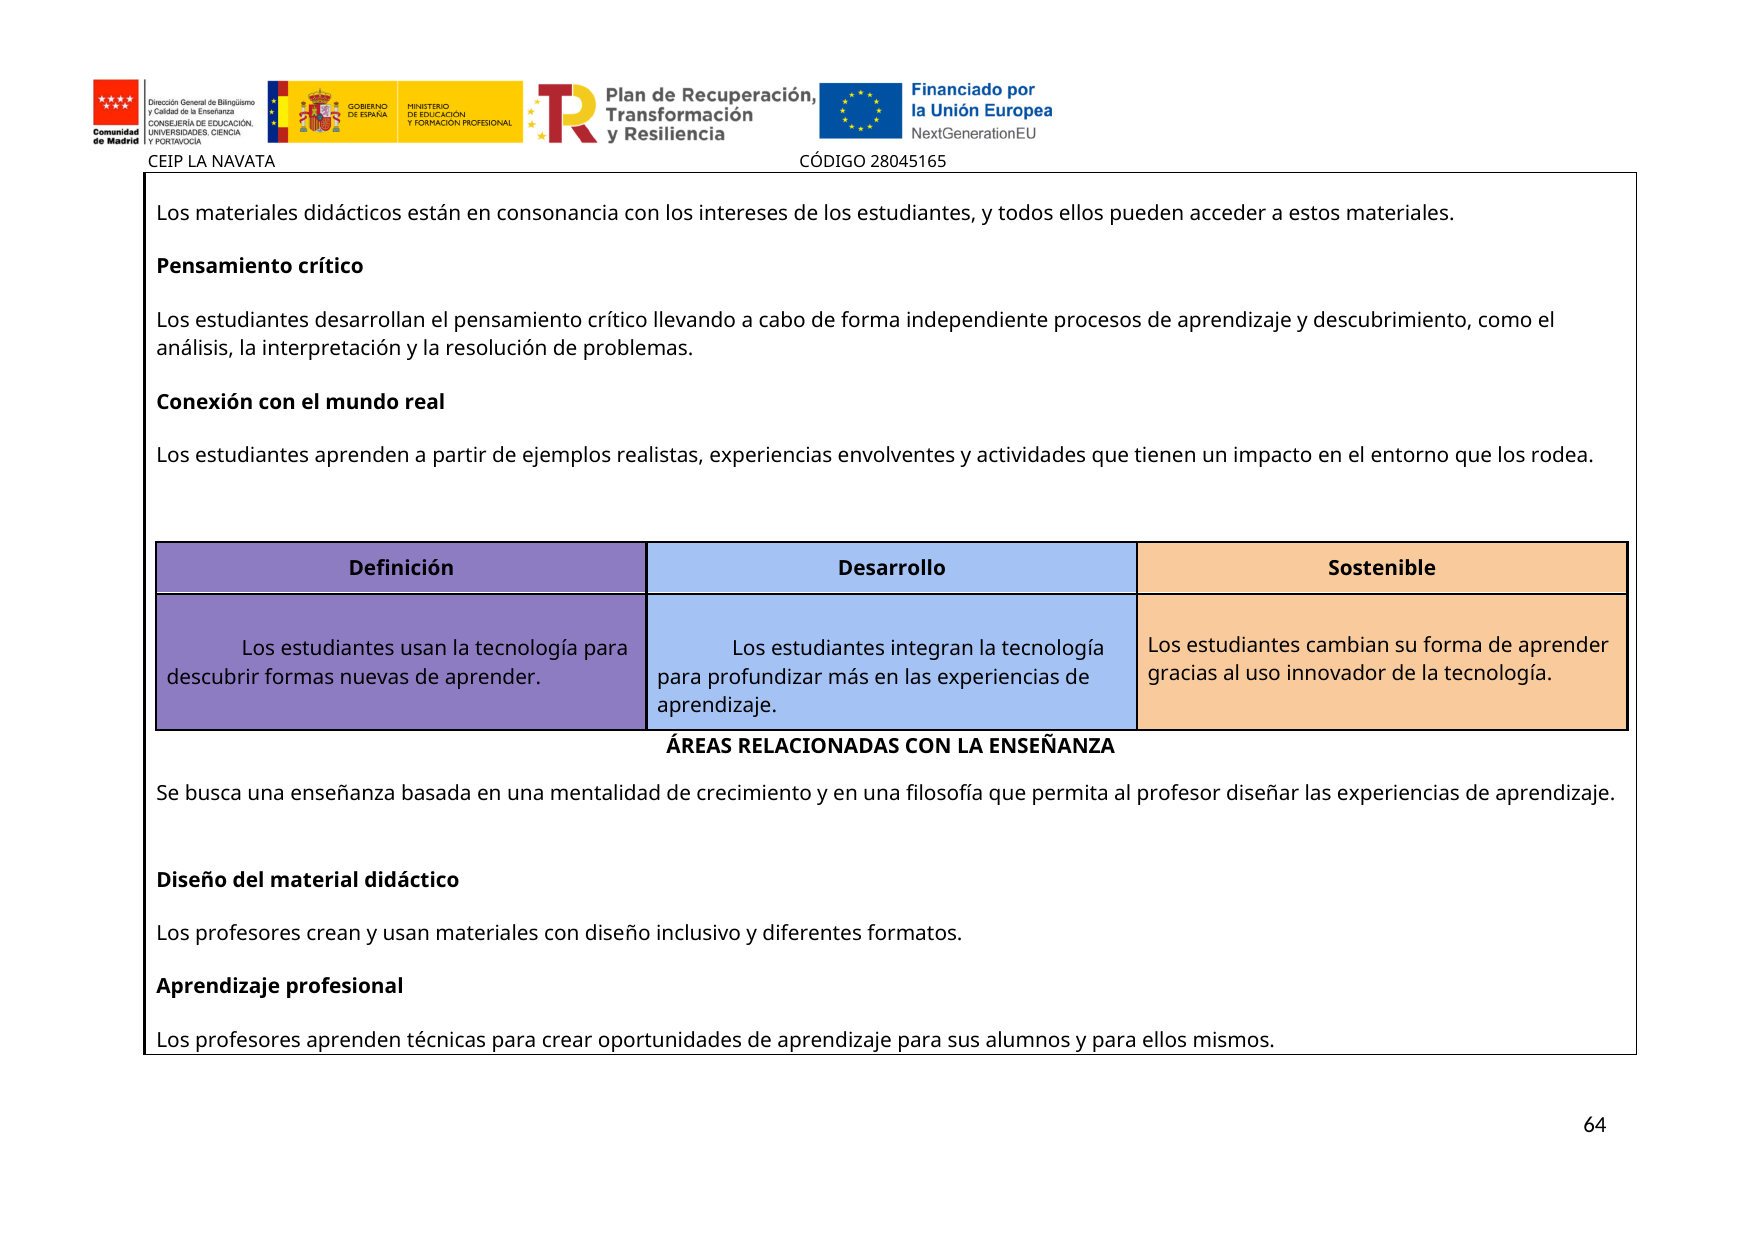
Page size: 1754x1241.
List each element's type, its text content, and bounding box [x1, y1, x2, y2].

table_cell Los estudiantes usan la tecnología para descubrir formas nuevas de aprender. [157, 595, 645, 729]
picture [88, 73, 1056, 150]
table_cell Los estudiantes integran la tecnología para profundizar más en las experiencias de aprendizaje. [648, 595, 1136, 729]
table_cell Los estudiantes cambian su forma de aprender gracias al uso innovador de la tecnología. [1138, 595, 1626, 729]
table_header Sostenible [1138, 543, 1626, 592]
table_header Definición [157, 543, 645, 592]
table_header Desarrollo [648, 543, 1136, 592]
table_cell Los materiales didácticos están en consonancia con los intereses de los estudiantes, y todos ellos pueden acceder a estos materiales. Pensamiento crítico Los estudiantes desarrollan el pensamiento crítico llevando a cabo de forma independiente procesos de aprendizaje y descubrimiento, como el análisis, la interpretación y la resolución de problemas. Conexión con el mundo real Los estudiantes aprenden a partir de ejemplos realistas, experiencias envolventes y actividades que tienen un impacto en el entorno que los rodea. ÁREAS RELACIONADAS CON LA ENSEÑANZA Se busca una enseñanza basada en una mentalidad de crecimiento y en una filosofía que permita al profesor diseñar las experiencias de aprendizaje. Diseño del material didáctico Los profesores crean y usan materiales con diseño inclusivo y diferentes formatos. Aprendizaje profesional Los profesores aprenden técnicas para crear oportunidades de aprendizaje para sus alumnos y para ellos mismos. [146, 173, 1636, 1053]
